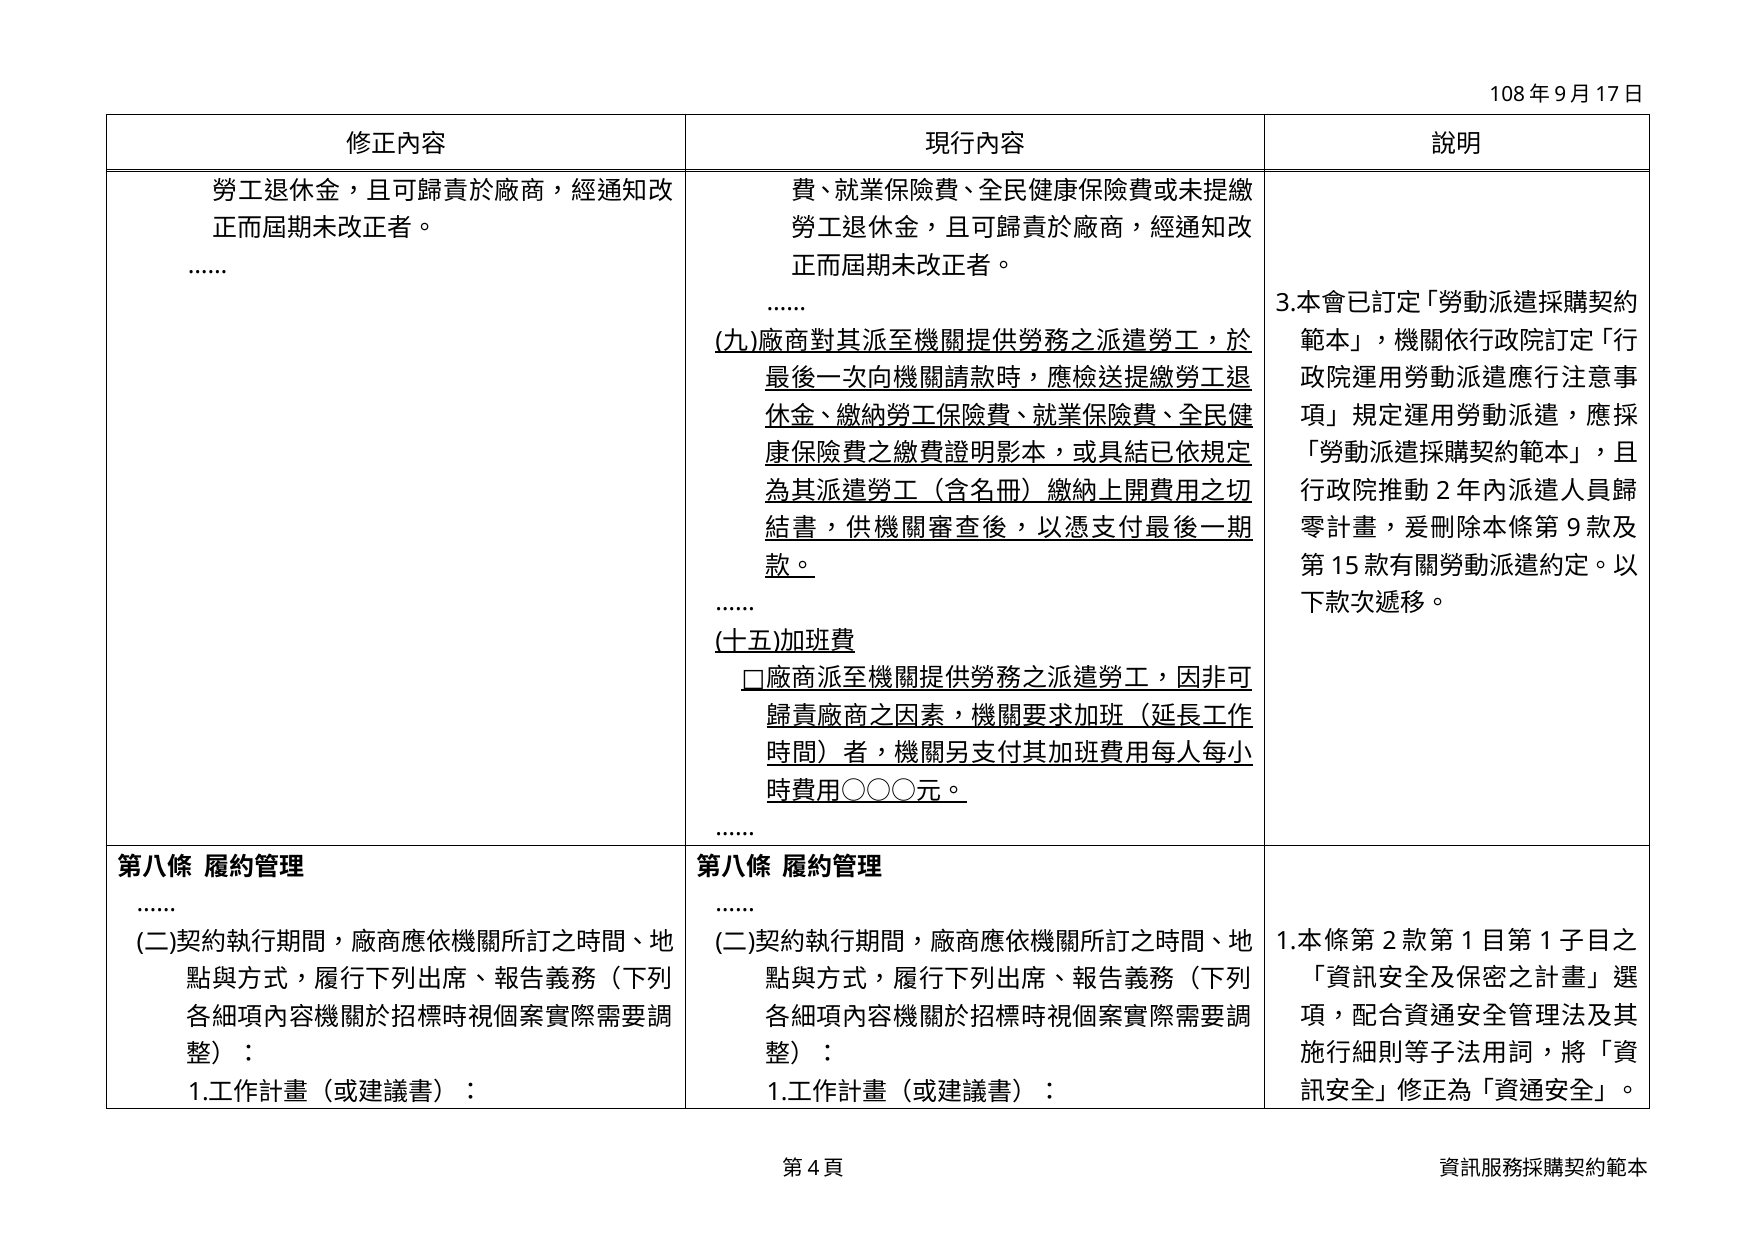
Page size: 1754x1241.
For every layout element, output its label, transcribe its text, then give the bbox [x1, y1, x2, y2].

table_cell 第八條 履約管理 …… (二)契約執行期間，廠商應依機關所訂之時間、地點與方式，履行下列出席、報告義務（下列各細項內容機關於招標時視個案實際需要調整）： 1.工作計畫（或建議書）： [107, 846, 685, 1108]
table_header 說明 [1265, 115, 1649, 169]
table_header 現行內容 [686, 115, 1264, 169]
table_cell 3.本會已訂定「勞動派遣採購契約範本」，機關依行政院訂定「行政院運用勞動派遣應行注意事項」規定運用勞動派遣，應採「勞動派遣採購契約範本」，且行政院推動2年內派遣人員歸零計畫，爰刪除本條第9款及第15款有關勞動派遣約定。以下款次遞移。 [1265, 172, 1649, 845]
table_header 修正內容 [107, 115, 685, 169]
table_cell 費、就業保險費、全民健康保險費或未提繳勞工退休金，且可歸責於廠商，經通知改正而屆期未改正者。 …… (九)廠商對其派至機關提供勞務之派遣勞工，於最後一次向機關請款時，應檢送提繳勞工退休金、繳納勞工保險費、就業保險費、全民健康保險費之繳費證明影本，或具結已依規定為其派遣勞工（含名冊）繳納上開費用之切結書，供機關審查後，以憑支付最後一期款。 …… (十五)加班費 □廠商派至機關提供勞務之派遣勞工，因非可歸責廠商之因素，機關要求加班（延長工作時間）者，機關另支付其加班費用每人每小時費用○○○元。 …… [686, 172, 1264, 845]
table_cell 第八條 履約管理 …… (二)契約執行期間，廠商應依機關所訂之時間、地點與方式，履行下列出席、報告義務（下列各細項內容機關於招標時視個案實際需要調整）： 1.工作計畫（或建議書）： [686, 846, 1264, 1108]
table_cell 勞工退休金，且可歸責於廠商，經通知改正而屆期未改正者。 …… [107, 172, 685, 845]
table_cell 1.本條第2款第1目第1子目之「資訊安全及保密之計畫」選項，配合資通安全管理法及其施行細則等子法用詞，將「資訊安全」修正為「資通安全」。 [1265, 846, 1649, 1108]
